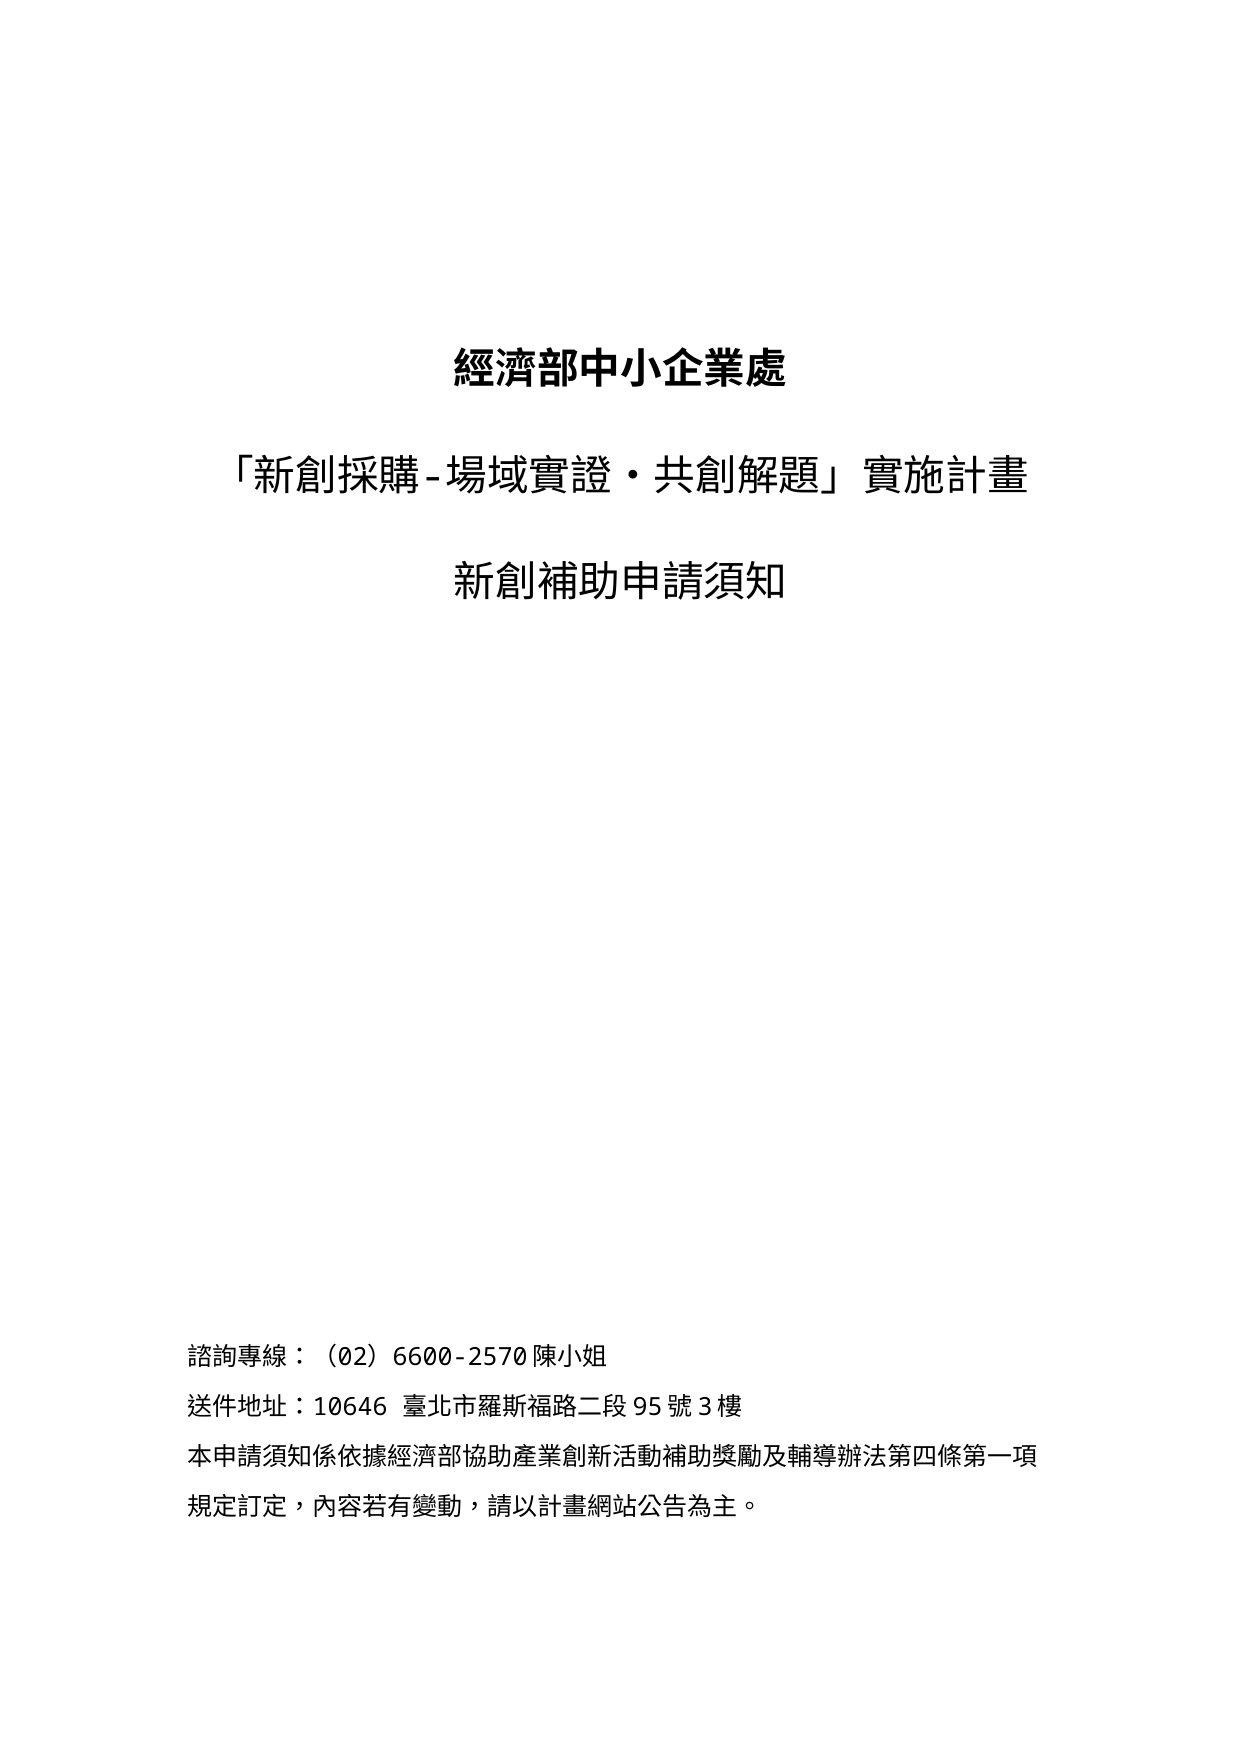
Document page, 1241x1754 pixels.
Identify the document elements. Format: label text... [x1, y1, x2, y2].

text 經濟部中小企業處 [187, 344, 1053, 394]
text 「新創採購-場域實證‧共創解題」實施計畫 [187, 450, 1053, 500]
text 送件地址：10646 臺北市羅斯福路二段95號3樓 [187, 1375, 1053, 1425]
text 本申請須知係依據經濟部協助產業創新活動補助獎勵及輔導辦法第四條第一項規定訂定，內容若有變動，請以計畫網站公告為主。 [187, 1425, 1053, 1525]
text 新創補助申請須知 [187, 556, 1053, 606]
text 諮詢專線：（02）6600-2570陳小姐 [187, 1325, 1053, 1375]
